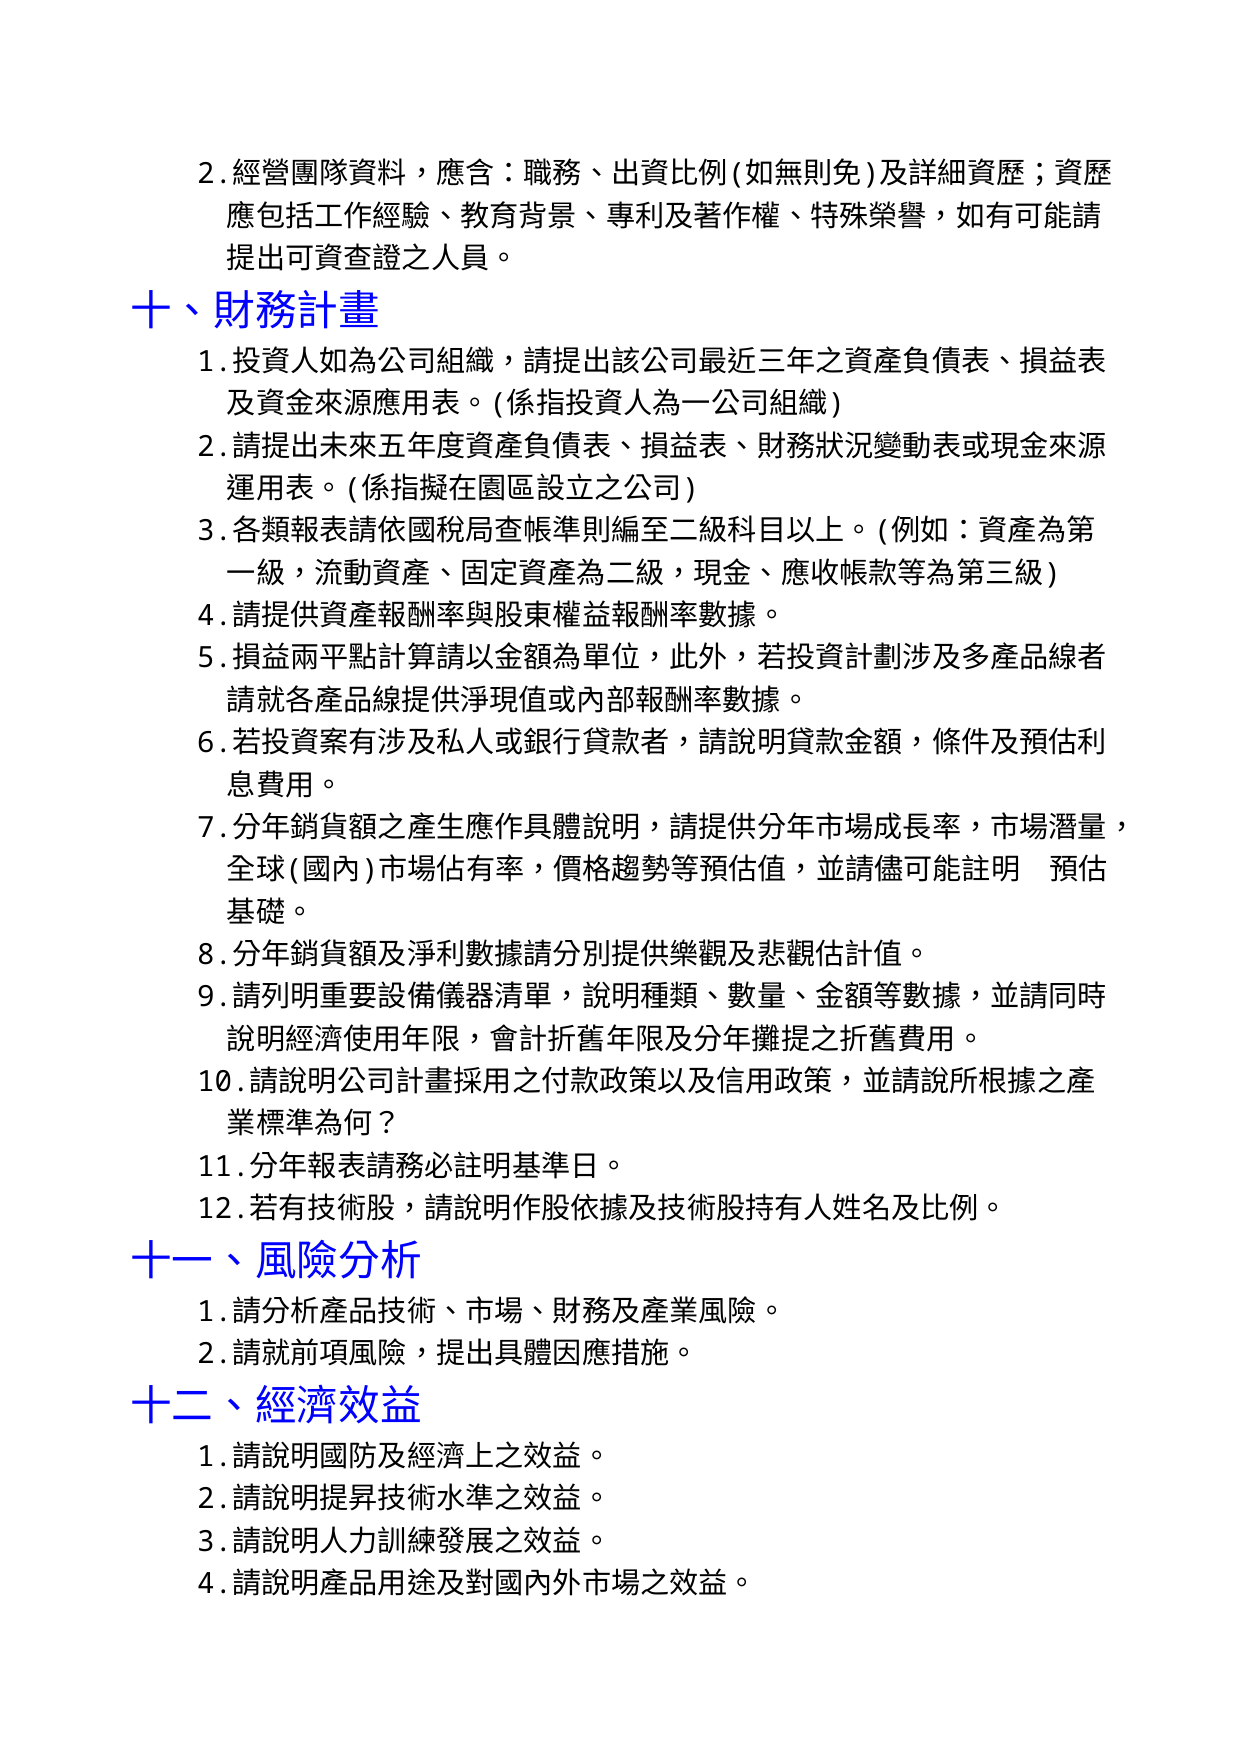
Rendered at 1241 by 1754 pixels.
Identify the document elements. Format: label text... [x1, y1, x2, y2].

text 11.分年報表請務必註明基準日。 [197, 1142, 1122, 1185]
text 3.請說明人力訓練發展之效益。 [197, 1517, 1122, 1560]
text 7.分年銷貨額之產生應作具體說明，請提供分年市場成長率，市場潛量，全球(國內)市場佔有率，價格趨勢等預估值，並請儘可能註明 預估基礎。 [197, 803, 1122, 931]
text 9.請列明重要設備儀器清單，說明種類、數量、金額等數據，並請同時說明經濟使用年限，會計折舊年限及分年攤提之折舊費用。 [197, 973, 1122, 1058]
text 1.投資人如為公司組織，請提出該公司最近三年之資產負債表、損益表及資金來源應用表。(係指投資人為一公司組織) [197, 337, 1122, 422]
text 1.請說明國防及經濟上之效益。 [197, 1432, 1122, 1475]
text 2.請就前項風險，提出具體因應措施。 [197, 1330, 1122, 1372]
text 十二、經濟效益 [130, 1372, 1122, 1432]
text 4.請說明產品用途及對國內外市場之效益。 [197, 1560, 1122, 1602]
text 2.請說明提昇技術水準之效益。 [197, 1475, 1122, 1517]
text 十、財務計畫 [130, 277, 1122, 337]
text 2.經營團隊資料，應含：職務、出資比例(如無則免)及詳細資歷；資歷應包括工作經驗、教育背景、專利及著作權、特殊榮譽，如有可能請提出可資查證之人員。 [197, 150, 1122, 277]
text 1.請分析產品技術、市場、財務及產業風險。 [197, 1287, 1122, 1330]
text 8.分年銷貨額及淨利數據請分別提供樂觀及悲觀估計值。 [197, 931, 1122, 973]
text 3.各類報表請依國稅局查帳準則編至二級科目以上。(例如：資產為第一級，流動資產、固定資產為二級，現金、應收帳款等為第三級) [197, 507, 1122, 592]
text 6.若投資案有涉及私人或銀行貸款者，請說明貸款金額，條件及預估利息費用。 [197, 719, 1122, 803]
text 2.請提出未來五年度資產負債表、損益表、財務狀況變動表或現金來源運用表。(係指擬在園區設立之公司) [197, 422, 1122, 507]
text 12.若有技術股，請說明作股依據及技術股持有人姓名及比例。 [197, 1185, 1122, 1227]
text 4.請提供資產報酬率與股東權益報酬率數據。 [197, 592, 1122, 634]
text 5.損益兩平點計算請以金額為單位，此外，若投資計劃涉及多產品線者請就各產品線提供淨現值或內部報酬率數據。 [197, 634, 1122, 719]
text 10.請說明公司計畫採用之付款政策以及信用政策，並請說所根據之產業標準為何？ [197, 1058, 1122, 1142]
text 十一、風險分析 [130, 1227, 1122, 1287]
